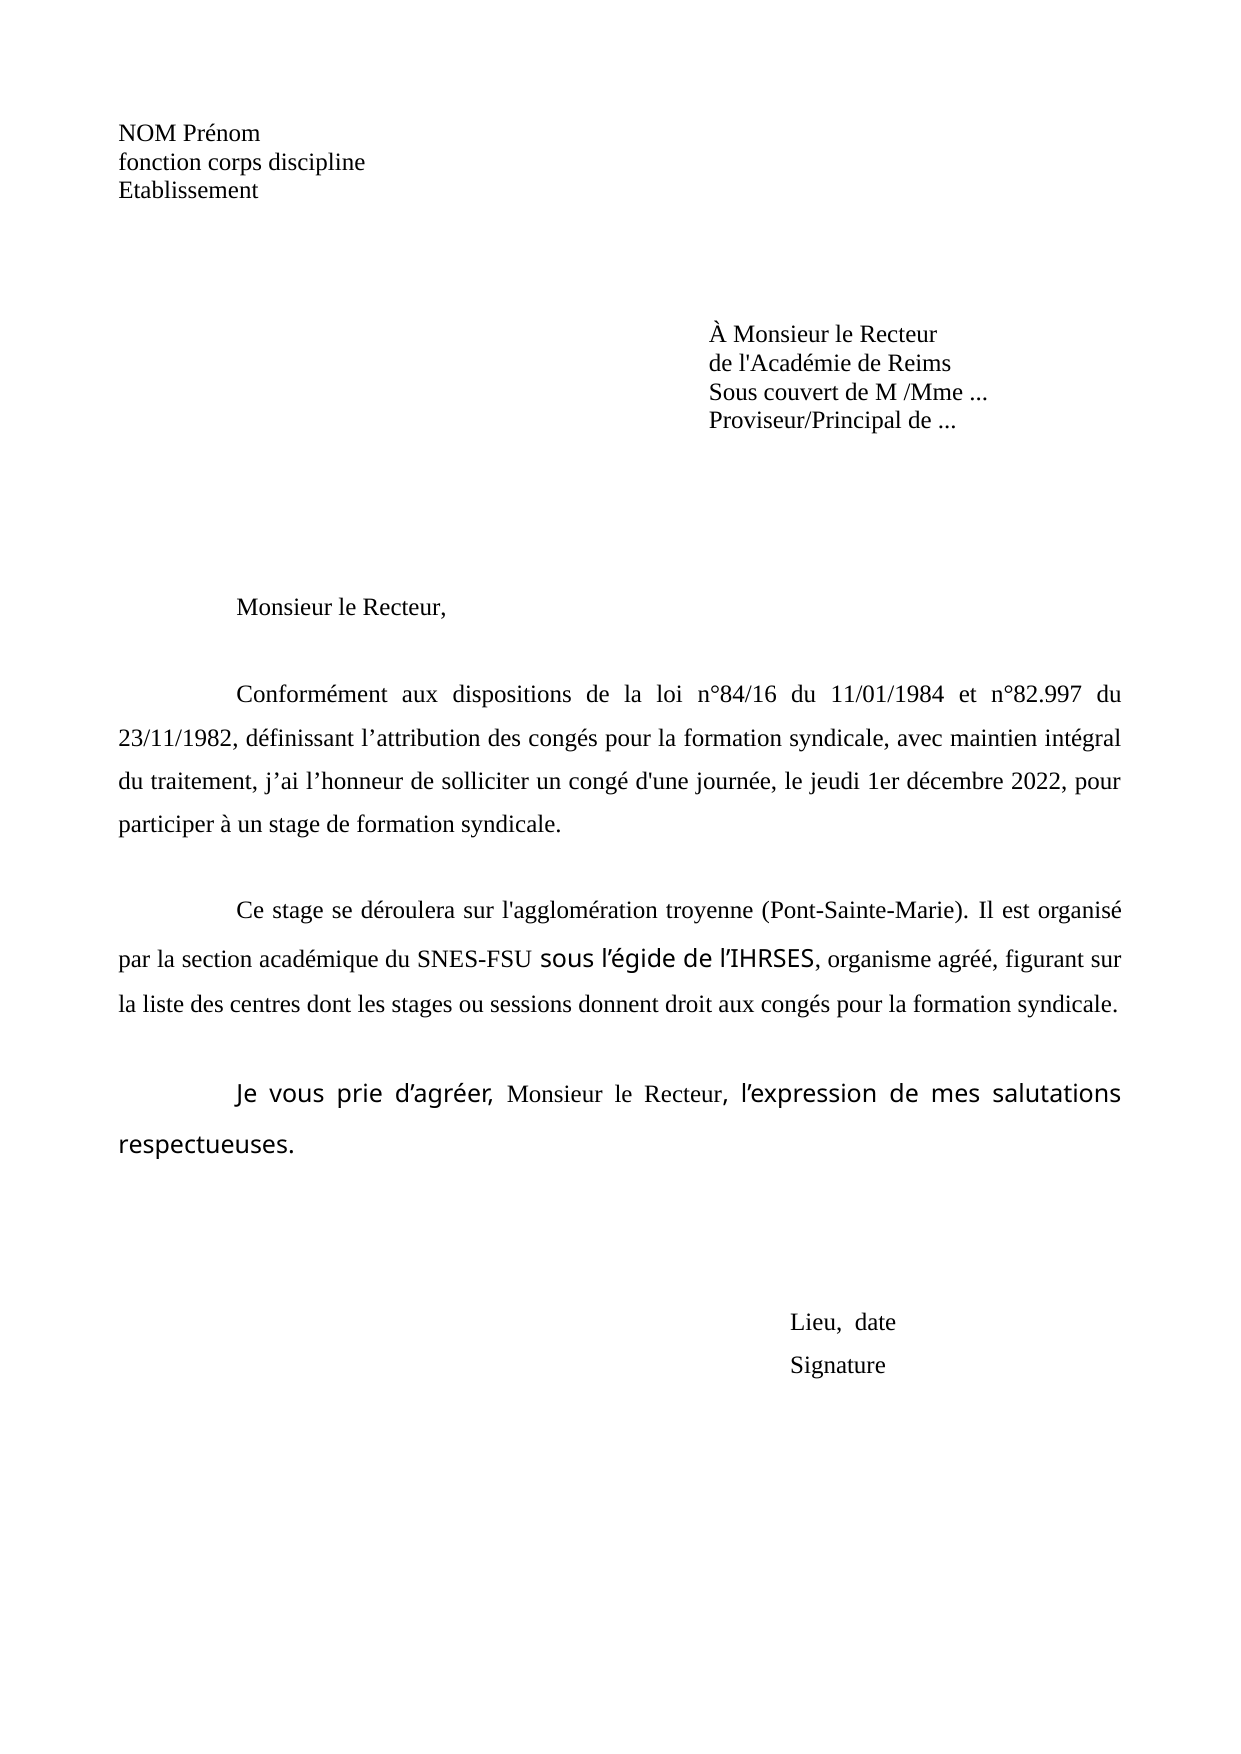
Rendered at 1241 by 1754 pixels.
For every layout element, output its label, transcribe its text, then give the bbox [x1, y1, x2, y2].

text Etablissement [118, 176, 1122, 204]
text fonction corps discipline [118, 147, 1122, 176]
text NOM Prénom [118, 118, 1122, 147]
text Je vous prie d’agréer, Monsieur le Recteur, l’expression de mes salutations respectueuses. [118, 1076, 1122, 1161]
text À Monsieur le Recteur [118, 319, 1122, 348]
text Conformément aux dispositions de la loi n°84/16 du 11/01/1984 et n°82.997 du 23/11/1982, définissant l’attribution des congés pour la formation syndicale, avec maintien intégral du traitement, j’ai l’honneur de solliciter un congé d'une journée, le jeudi 1er décembre 2022, pour participer à un stage de formation syndicale. [118, 679, 1122, 838]
text Ce stage se déroulera sur l'agglomération troyenne (Pont-Sainte-Marie). Il est organisé par la section académique du SNES-FSU sous l’égide de l’IHRSES, organisme agréé, figurant sur la liste des centres dont les stages ou sessions donnent droit aux congés pour la formation syndicale. [118, 895, 1122, 1018]
text Lieu, date [118, 1307, 1122, 1336]
text Sous couvert de M /Mme ... [118, 377, 1122, 406]
text de l'Académie de Reims [118, 348, 1122, 377]
text Signature [118, 1350, 1122, 1379]
text Monsieur le Recteur, [118, 592, 1122, 621]
text Proviseur/Principal de ... [118, 406, 1122, 434]
